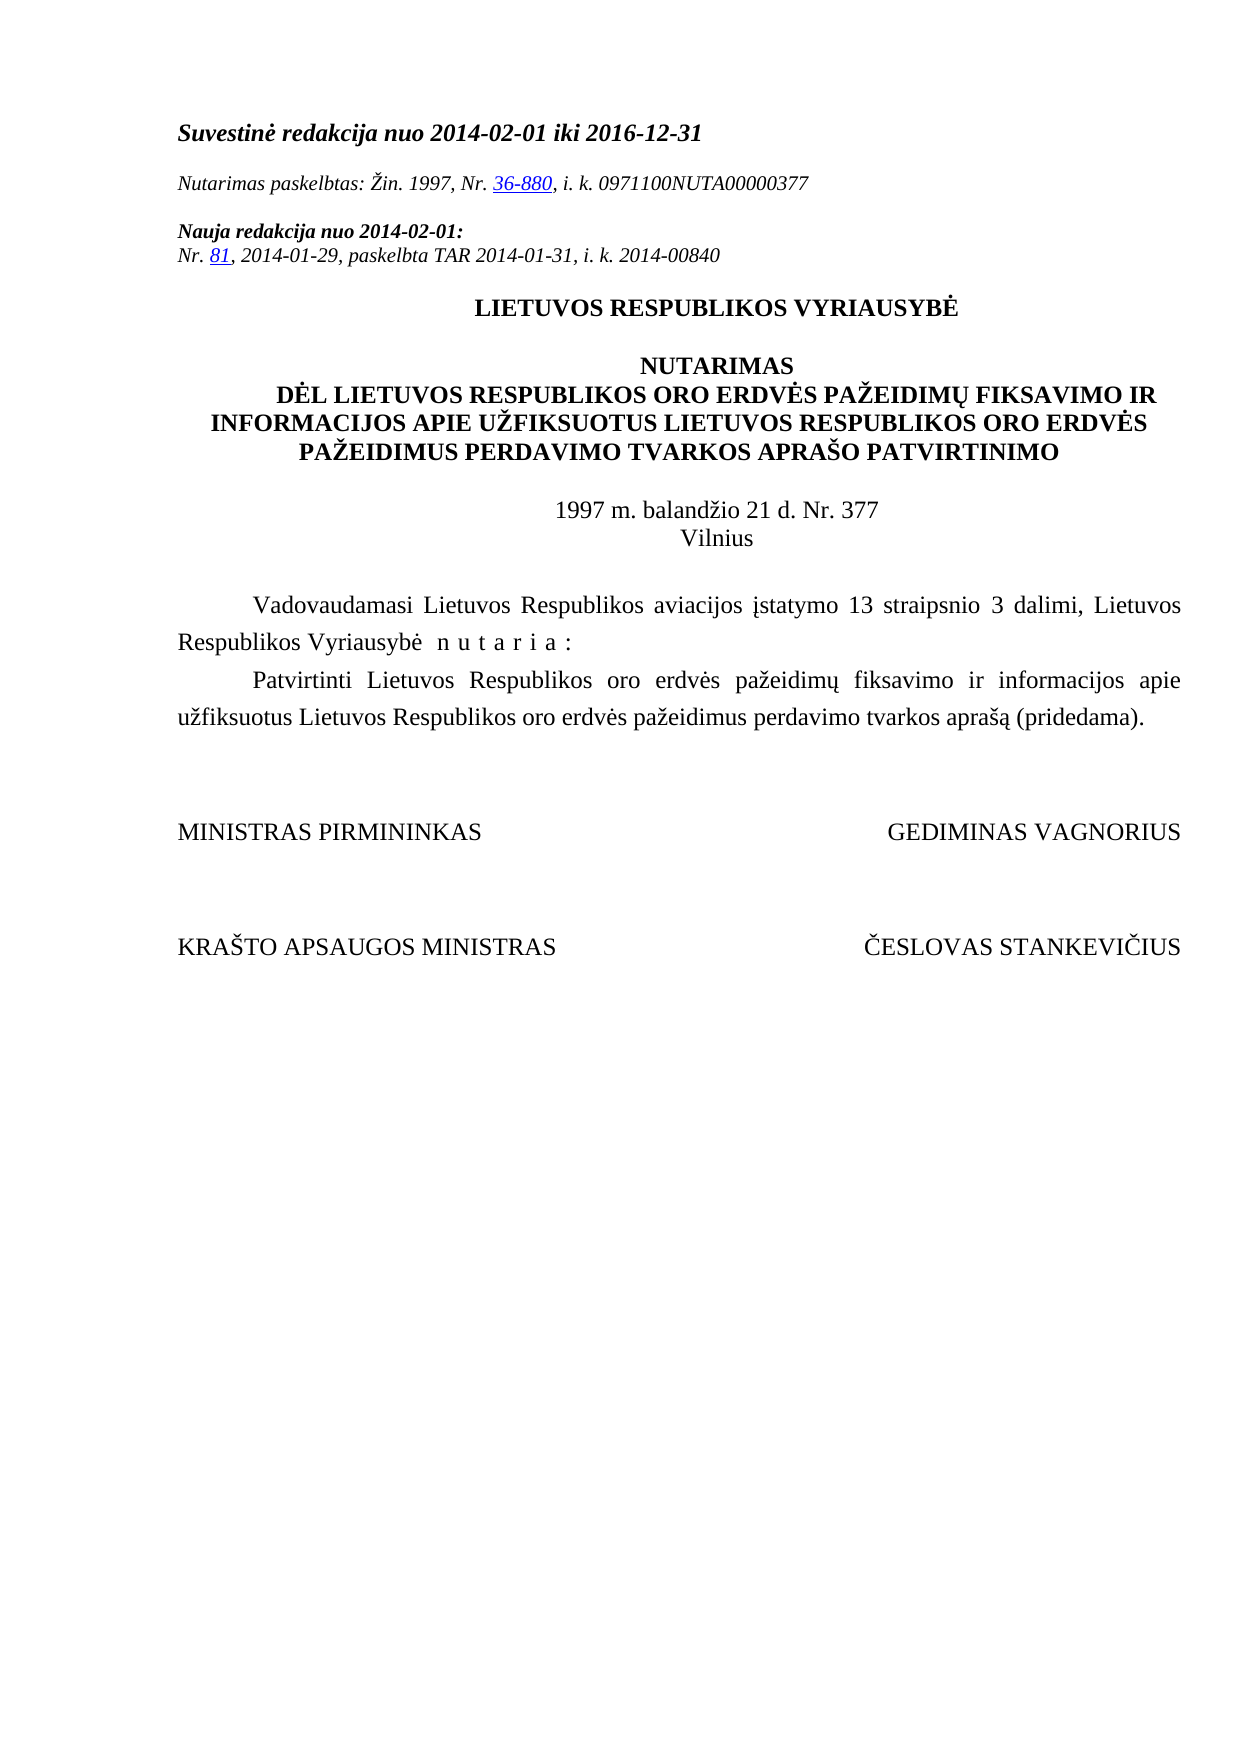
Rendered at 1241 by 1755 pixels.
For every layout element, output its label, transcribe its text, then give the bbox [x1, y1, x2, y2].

text Vadovaudamasi Lietuvos Respublikos aviacijos įstatymo 13 straipsnio 3 dalimi, Lietuvos Respublikos Vyriausybė nutaria: [177, 581, 1181, 656]
text MINISTRAS PIRMININKAS GEDIMINAS VAGNORIUS [177, 817, 1181, 846]
text KRAŠTO APSAUGOS MINISTRAS ČESLOVAS STANKEVIČIUS [177, 932, 1181, 961]
text Patvirtinti Lietuvos Respublikos oro erdvės pažeidimų fiksavimo ir informacijos apie užfiksuotus Lietuvos Respublikos oro erdvės pažeidimus perdavimo tvarkos aprašą (pridedama). [177, 656, 1181, 731]
text Nr. 81, 2014-01-29, paskelbta TAR 2014-01-31, i. k. 2014-00840 [177, 243, 1181, 267]
text Vilnius [177, 523, 1181, 552]
text Nauja redakcija nuo 2014-02-01: [177, 219, 1181, 243]
text 1997 m. balandžio 21 d. Nr. 377 [177, 495, 1181, 523]
text Suvestinė redakcija nuo 2014-02-01 iki 2016-12-31 [177, 118, 1181, 147]
text Nutarimas paskelbtas: Žin. 1997, Nr. 36-880, i. k. 0971100NUTA00000377 [177, 171, 1181, 195]
text LIETUVOS RESPUBLIKOS VYRIAUSYBĖ [177, 293, 1181, 322]
text DĖL LIETUVOS RESPUBLIKOS ORO ERDVĖS PAŽEIDIMŲ FIKSAVIMO IR INFORMACIJOS APIE UŽFIKSUOTUS LIETUVOS RESPUBLIKOS ORO ERDVĖS PAŽEIDIMUS PERDAVIMO TVARKOS APRAŠO PATVIRTINIMO [177, 380, 1181, 466]
text NUTARIMAS [177, 351, 1181, 380]
